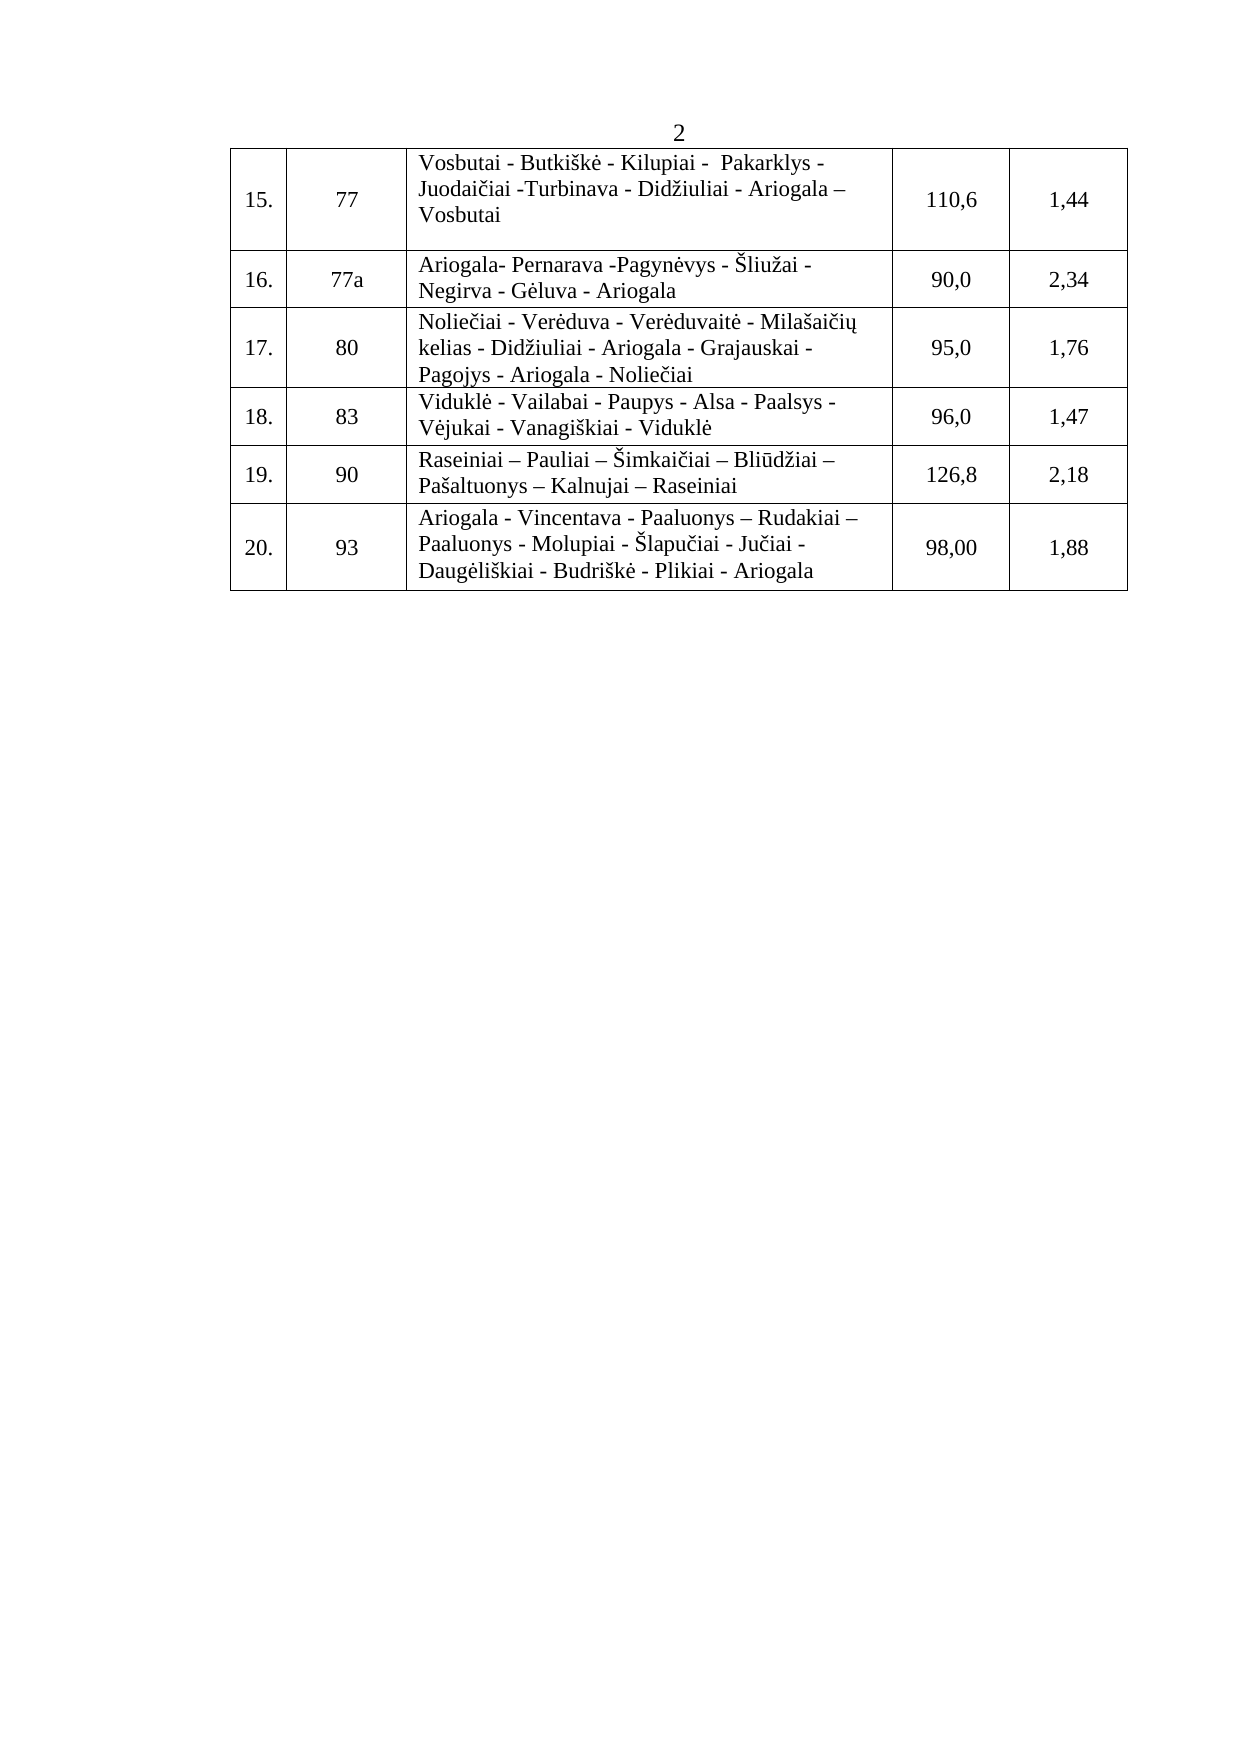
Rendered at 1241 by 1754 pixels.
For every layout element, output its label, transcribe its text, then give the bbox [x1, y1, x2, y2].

table_cell 1,47 [1010, 388, 1127, 444]
table_cell 110,6 [893, 149, 1009, 250]
table_cell Ariogala- Pernarava -Pagynėvys - Šliužai - Negirva - Gėluva - Ariogala [407, 251, 892, 307]
table_cell 2,18 [1010, 446, 1127, 503]
table_cell 90,0 [893, 251, 1009, 307]
table_cell 83 [287, 388, 406, 444]
table_cell 95,0 [893, 308, 1009, 387]
table_cell 1,44 [1010, 149, 1127, 250]
table_cell 80 [287, 308, 406, 387]
table_cell 16. [231, 251, 286, 307]
table_cell Viduklė - Vailabai - Paupys - Alsa - Paalsys - Vėjukai - Vanagiškiai - Viduklė [407, 388, 892, 444]
table_cell 98,00 [893, 504, 1009, 590]
table_cell 96,0 [893, 388, 1009, 444]
table_cell 2,34 [1010, 251, 1127, 307]
table_cell Ariogala - Vincentava - Paaluonys – Rudakiai – Paaluonys - Molupiai - Šlapučiai - Jučiai - Daugėliškiai - Budriškė - Plikiai - Ariogala [407, 504, 892, 590]
table_cell 77a [287, 251, 406, 307]
table_cell Vosbutai - Butkiškė - Kilupiai - Pakarklys - Juodaičiai -Turbinava - Didžiuliai - Ariogala – Vosbutai [407, 149, 892, 250]
table_cell 17. [231, 308, 286, 387]
table_cell 1,76 [1010, 308, 1127, 387]
table_cell 1,88 [1010, 504, 1127, 590]
table_cell 90 [287, 446, 406, 503]
table_cell 18. [231, 388, 286, 444]
table_cell 93 [287, 504, 406, 590]
table_cell Raseiniai – Pauliai – Šimkaičiai – Bliūdžiai – Pašaltuonys – Kalnujai – Raseiniai [407, 446, 892, 503]
table_cell Noliečiai - Verėduva - Verėduvaitė - Milašaičių kelias - Didžiuliai - Ariogala - Grajauskai - Pagojys - Ariogala - Noliečiai [407, 308, 892, 387]
table_cell 126,8 [893, 446, 1009, 503]
table_cell 20. [231, 504, 286, 590]
table_cell 15. [231, 149, 286, 250]
table_cell 77 [287, 149, 406, 250]
table_cell 19. [231, 446, 286, 503]
